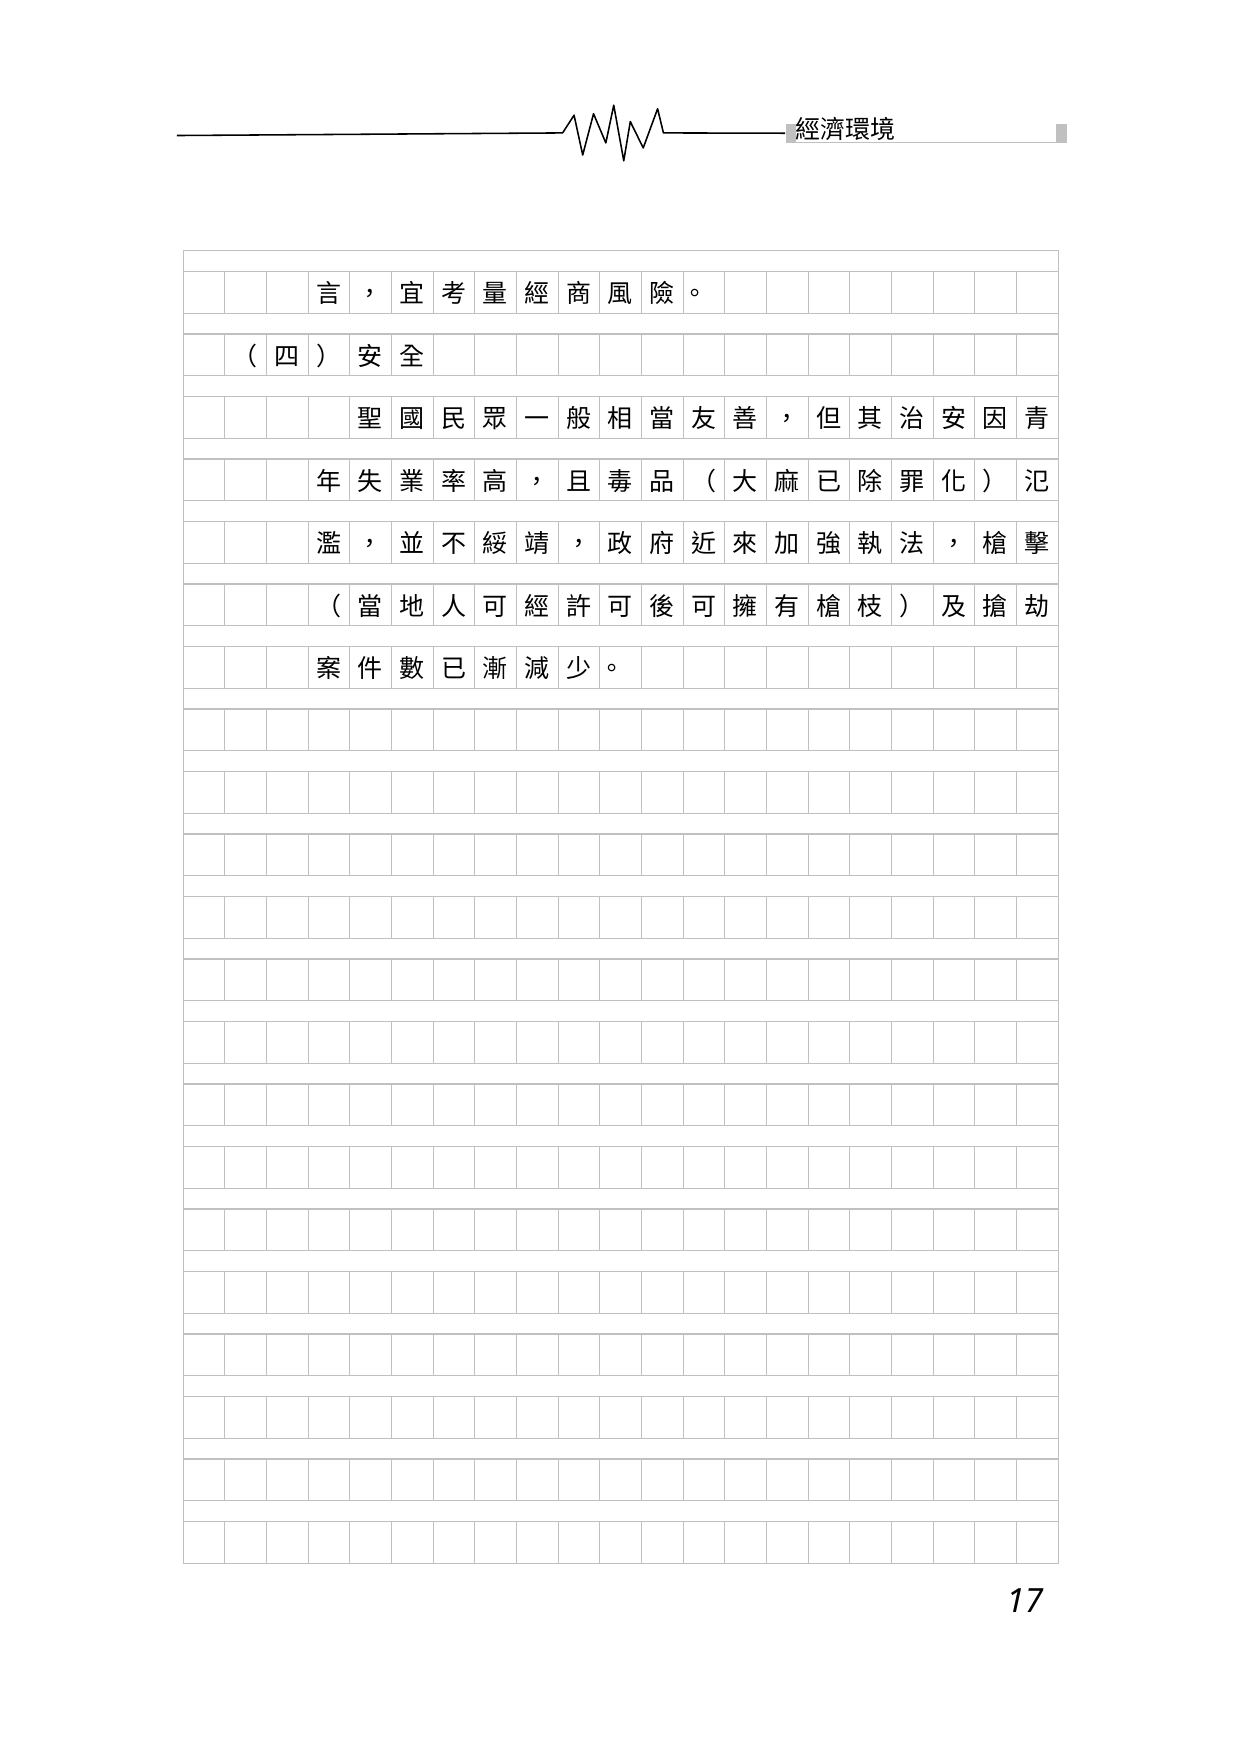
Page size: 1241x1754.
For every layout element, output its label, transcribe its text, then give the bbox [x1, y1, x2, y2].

text 聖國民眾一般相當友善，但其治安因青年失業率高，且毒品（大麻已除罪化）氾濫，並不綏靖，政府近來加強執法，槍擊（當地人可經許可後可擁有槍枝）及搶劫案件數已漸減少。 [517, 397, 558, 438]
text 聖國民眾一般相當友善，但其治安因青年失業率高，且毒品（大麻已除罪化）氾濫，並不綏靖，政府近來加強執法，槍擊（當地人可經許可後可擁有槍枝）及搶劫案件數已漸減少。 [392, 460, 433, 500]
text 聖國民眾一般相當友善，但其治安因青年失業率高，且毒品（大麻已除罪化）氾濫，並不綏靖，政府近來加強執法，槍擊（當地人可經許可後可擁有槍枝）及搶劫案件數已漸減少。 [1017, 397, 1058, 438]
text 聖國民眾一般相當友善，但其治安因青年失業率高，且毒品（大麻已除罪化）氾濫，並不綏靖，政府近來加強執法，槍擊（當地人可經許可後可擁有槍枝）及搶劫案件數已漸減少。 [725, 522, 766, 563]
text [684, 335, 724, 375]
text 聖國民眾一般相當友善，但其治安因青年失業率高，且毒品（大麻已除罪化）氾濫，並不綏靖，政府近來加強執法，槍擊（當地人可經許可後可擁有槍枝）及搶劫案件數已漸減少。 [281, 626, 1058, 646]
text 聖國民眾一般相當友善，但其治安因青年失業率高，且毒品（大麻已除罪化）氾濫，並不綏靖，政府近來加強執法，槍擊（當地人可經許可後可擁有槍枝）及搶劫案件數已漸減少。 [934, 460, 974, 500]
text 聖國民眾一般相當友善，但其治安因青年失業率高，且毒品（大麻已除罪化）氾濫，並不綏靖，政府近來加強執法，槍擊（當地人可經許可後可擁有槍枝）及搶劫案件數已漸減少。 [642, 397, 683, 438]
text 聖國民眾一般相當友善，但其治安因青年失業率高，且毒品（大麻已除罪化）氾濫，並不綏靖，政府近來加強執法，槍擊（當地人可經許可後可擁有槍枝）及搶劫案件數已漸減少。 [517, 585, 558, 625]
text 聖國民眾一般相當友善，但其治安因青年失業率高，且毒品（大麻已除罪化）氾濫，並不綏靖，政府近來加強執法，槍擊（當地人可經許可後可擁有槍枝）及搶劫案件數已漸減少。 [350, 585, 391, 625]
text 聖國民眾一般相當友善，但其治安因青年失業率高，且毒品（大麻已除罪化）氾濫，並不綏靖，政府近來加強執法，槍擊（當地人可經許可後可擁有槍枝）及搶劫案件數已漸減少。 [809, 647, 849, 688]
text [725, 335, 766, 375]
text [934, 335, 974, 375]
text [809, 335, 849, 375]
text 聖國民眾一般相當友善，但其治安因青年失業率高，且毒品（大麻已除罪化）氾濫，並不綏靖，政府近來加強執法，槍擊（當地人可經許可後可擁有槍枝）及搶劫案件數已漸減少。 [725, 647, 766, 688]
text 聖國民眾一般相當友善，但其治安因青年失業率高，且毒品（大麻已除罪化）氾濫，並不綏靖，政府近來加強執法，槍擊（當地人可經許可後可擁有槍枝）及搶劫案件數已漸減少。 [1017, 460, 1058, 500]
text 聖國民眾一般相當友善，但其治安因青年失業率高，且毒品（大麻已除罪化）氾濫，並不綏靖，政府近來加強執法，槍擊（當地人可經許可後可擁有槍枝）及搶劫案件數已漸減少。 [559, 460, 599, 500]
text 聖國民眾一般相當友善，但其治安因青年失業率高，且毒品（大麻已除罪化）氾濫，並不綏靖，政府近來加強執法，槍擊（當地人可經許可後可擁有槍枝）及搶劫案件數已漸減少。 [684, 585, 724, 625]
text 聖國民眾一般相當友善，但其治安因青年失業率高，且毒品（大麻已除罪化）氾濫，並不綏靖，政府近來加強執法，槍擊（當地人可經許可後可擁有槍枝）及搶劫案件數已漸減少。 [725, 460, 766, 500]
text [850, 335, 891, 375]
text 聖國民眾一般相當友善，但其治安因青年失業率高，且毒品（大麻已除罪化）氾濫，並不綏靖，政府近來加強執法，槍擊（當地人可經許可後可擁有槍枝）及搶劫案件數已漸減少。 [309, 397, 349, 438]
text 聖國民眾一般相當友善，但其治安因青年失業率高，且毒品（大麻已除罪化）氾濫，並不綏靖，政府近來加強執法，槍擊（當地人可經許可後可擁有槍枝）及搶劫案件數已漸減少。 [767, 460, 808, 500]
text 聖國民眾一般相當友善，但其治安因青年失業率高，且毒品（大麻已除罪化）氾濫，並不綏靖，政府近來加強執法，槍擊（當地人可經許可後可擁有槍枝）及搶劫案件數已漸減少。 [517, 647, 558, 688]
text 聖國民眾一般相當友善，但其治安因青年失業率高，且毒品（大麻已除罪化）氾濫，並不綏靖，政府近來加強執法，槍擊（當地人可經許可後可擁有槍枝）及搶劫案件數已漸減少。 [892, 460, 933, 500]
text 聖國主要產業為觀光服務業及農業，一般物價除香蕉、芋頭、椰子、可可、甘藷、樹薯、芒果、雞蛋等少數農產品及汽泡飲料、啤酒等係自產外，一切民生用品皆賴進口，價格昂貴，日常用品之價格約為美國價格之2至3倍。聖國市場經濟規模有限，復以工業基礎建設如交通、電力及通訊（在乾季時有限水之虞）仍有待改進，對外運輸成本（貨櫃及雜貨海運船期不多）高昂，技術勞工不足，設廠成本、稅負及銀行融資利率均高，對我國廠商而言，宜考量經商風險。 [281, 251, 1058, 271]
text 聖國民眾一般相當友善，但其治安因青年失業率高，且毒品（大麻已除罪化）氾濫，並不綏靖，政府近來加強執法，槍擊（當地人可經許可後可擁有槍枝）及搶劫案件數已漸減少。 [600, 585, 641, 625]
text 聖國民眾一般相當友善，但其治安因青年失業率高，且毒品（大麻已除罪化）氾濫，並不綏靖，政府近來加強執法，槍擊（當地人可經許可後可擁有槍枝）及搶劫案件數已漸減少。 [434, 397, 474, 438]
text 聖國民眾一般相當友善，但其治安因青年失業率高，且毒品（大麻已除罪化）氾濫，並不綏靖，政府近來加強執法，槍擊（當地人可經許可後可擁有槍枝）及搶劫案件數已漸減少。 [559, 522, 599, 563]
text [475, 335, 516, 375]
text 聖國民眾一般相當友善，但其治安因青年失業率高，且毒品（大麻已除罪化）氾濫，並不綏靖，政府近來加強執法，槍擊（當地人可經許可後可擁有槍枝）及搶劫案件數已漸減少。 [559, 397, 599, 438]
text 聖國民眾一般相當友善，但其治安因青年失業率高，且毒品（大麻已除罪化）氾濫，並不綏靖，政府近來加強執法，槍擊（當地人可經許可後可擁有槍枝）及搶劫案件數已漸減少。 [975, 647, 1016, 688]
text 聖國民眾一般相當友善，但其治安因青年失業率高，且毒品（大麻已除罪化）氾濫，並不綏靖，政府近來加強執法，槍擊（當地人可經許可後可擁有槍枝）及搶劫案件數已漸減少。 [392, 397, 433, 438]
text 聖國民眾一般相當友善，但其治安因青年失業率高，且毒品（大麻已除罪化）氾濫，並不綏靖，政府近來加強執法，槍擊（當地人可經許可後可擁有槍枝）及搶劫案件數已漸減少。 [475, 460, 516, 500]
text 聖國民眾一般相當友善，但其治安因青年失業率高，且毒品（大麻已除罪化）氾濫，並不綏靖，政府近來加強執法，槍擊（當地人可經許可後可擁有槍枝）及搶劫案件數已漸減少。 [281, 376, 1058, 396]
text 聖國民眾一般相當友善，但其治安因青年失業率高，且毒品（大麻已除罪化）氾濫，並不綏靖，政府近來加強執法，槍擊（當地人可經許可後可擁有槍枝）及搶劫案件數已漸減少。 [281, 564, 1058, 583]
text 聖國民眾一般相當友善，但其治安因青年失業率高，且毒品（大麻已除罪化）氾濫，並不綏靖，政府近來加強執法，槍擊（當地人可經許可後可擁有槍枝）及搶劫案件數已漸減少。 [684, 522, 724, 563]
text 聖國民眾一般相當友善，但其治安因青年失業率高，且毒品（大麻已除罪化）氾濫，並不綏靖，政府近來加強執法，槍擊（當地人可經許可後可擁有槍枝）及搶劫案件數已漸減少。 [642, 522, 683, 563]
text 聖國民眾一般相當友善，但其治安因青年失業率高，且毒品（大麻已除罪化）氾濫，並不綏靖，政府近來加強執法，槍擊（當地人可經許可後可擁有槍枝）及搶劫案件數已漸減少。 [892, 397, 933, 438]
text 聖國民眾一般相當友善，但其治安因青年失業率高，且毒品（大麻已除罪化）氾濫，並不綏靖，政府近來加強執法，槍擊（當地人可經許可後可擁有槍枝）及搶劫案件數已漸減少。 [934, 647, 974, 688]
text 聖國民眾一般相當友善，但其治安因青年失業率高，且毒品（大麻已除罪化）氾濫，並不綏靖，政府近來加強執法，槍擊（當地人可經許可後可擁有槍枝）及搶劫案件數已漸減少。 [892, 585, 933, 625]
text [517, 335, 558, 375]
text 聖國民眾一般相當友善，但其治安因青年失業率高，且毒品（大麻已除罪化）氾濫，並不綏靖，政府近來加強執法，槍擊（當地人可經許可後可擁有槍枝）及搶劫案件數已漸減少。 [517, 460, 558, 500]
text 聖國民眾一般相當友善，但其治安因青年失業率高，且毒品（大麻已除罪化）氾濫，並不綏靖，政府近來加強執法，槍擊（當地人可經許可後可擁有槍枝）及搶劫案件數已漸減少。 [309, 585, 349, 625]
text 聖國民眾一般相當友善，但其治安因青年失業率高，且毒品（大麻已除罪化）氾濫，並不綏靖，政府近來加強執法，槍擊（當地人可經許可後可擁有槍枝）及搶劫案件數已漸減少。 [934, 397, 974, 438]
text 聖國民眾一般相當友善，但其治安因青年失業率高，且毒品（大麻已除罪化）氾濫，並不綏靖，政府近來加強執法，槍擊（當地人可經許可後可擁有槍枝）及搶劫案件數已漸減少。 [850, 585, 891, 625]
text 聖國民眾一般相當友善，但其治安因青年失業率高，且毒品（大麻已除罪化）氾濫，並不綏靖，政府近來加強執法，槍擊（當地人可經許可後可擁有槍枝）及搶劫案件數已漸減少。 [725, 585, 766, 625]
text 聖國民眾一般相當友善，但其治安因青年失業率高，且毒品（大麻已除罪化）氾濫，並不綏靖，政府近來加強執法，槍擊（當地人可經許可後可擁有槍枝）及搶劫案件數已漸減少。 [1017, 585, 1058, 625]
text 聖國民眾一般相當友善，但其治安因青年失業率高，且毒品（大麻已除罪化）氾濫，並不綏靖，政府近來加強執法，槍擊（當地人可經許可後可擁有槍枝）及搶劫案件數已漸減少。 [1017, 522, 1058, 563]
text 聖國民眾一般相當友善，但其治安因青年失業率高，且毒品（大麻已除罪化）氾濫，並不綏靖，政府近來加強執法，槍擊（當地人可經許可後可擁有槍枝）及搶劫案件數已漸減少。 [434, 460, 474, 500]
text 聖國民眾一般相當友善，但其治安因青年失業率高，且毒品（大麻已除罪化）氾濫，並不綏靖，政府近來加強執法，槍擊（當地人可經許可後可擁有槍枝）及搶劫案件數已漸減少。 [392, 585, 433, 625]
text 聖國民眾一般相當友善，但其治安因青年失業率高，且毒品（大麻已除罪化）氾濫，並不綏靖，政府近來加強執法，槍擊（當地人可經許可後可擁有槍枝）及搶劫案件數已漸減少。 [809, 460, 849, 500]
text [207, 335, 224, 375]
text 聖國民眾一般相當友善，但其治安因青年失業率高，且毒品（大麻已除罪化）氾濫，並不綏靖，政府近來加強執法，槍擊（當地人可經許可後可擁有槍枝）及搶劫案件數已漸減少。 [434, 585, 474, 625]
text 聖國民眾一般相當友善，但其治安因青年失業率高，且毒品（大麻已除罪化）氾濫，並不綏靖，政府近來加強執法，槍擊（當地人可經許可後可擁有槍枝）及搶劫案件數已漸減少。 [600, 522, 641, 563]
text 聖國民眾一般相當友善，但其治安因青年失業率高，且毒品（大麻已除罪化）氾濫，並不綏靖，政府近來加強執法，槍擊（當地人可經許可後可擁有槍枝）及搶劫案件數已漸減少。 [475, 397, 516, 438]
text [434, 335, 474, 375]
text 聖國民眾一般相當友善，但其治安因青年失業率高，且毒品（大麻已除罪化）氾濫，並不綏靖，政府近來加強執法，槍擊（當地人可經許可後可擁有槍枝）及搶劫案件數已漸減少。 [767, 397, 808, 438]
text 聖國民眾一般相當友善，但其治安因青年失業率高，且毒品（大麻已除罪化）氾濫，並不綏靖，政府近來加強執法，槍擊（當地人可經許可後可擁有槍枝）及搶劫案件數已漸減少。 [975, 522, 1016, 563]
text 聖國民眾一般相當友善，但其治安因青年失業率高，且毒品（大麻已除罪化）氾濫，並不綏靖，政府近來加強執法，槍擊（當地人可經許可後可擁有槍枝）及搶劫案件數已漸減少。 [475, 647, 516, 688]
text 聖國民眾一般相當友善，但其治安因青年失業率高，且毒品（大麻已除罪化）氾濫，並不綏靖，政府近來加強執法，槍擊（當地人可經許可後可擁有槍枝）及搶劫案件數已漸減少。 [350, 647, 391, 688]
text （ [225, 335, 266, 375]
text 聖國民眾一般相當友善，但其治安因青年失業率高，且毒品（大麻已除罪化）氾濫，並不綏靖，政府近來加強執法，槍擊（當地人可經許可後可擁有槍枝）及搶劫案件數已漸減少。 [559, 647, 599, 688]
text 聖國民眾一般相當友善，但其治安因青年失業率高，且毒品（大麻已除罪化）氾濫，並不綏靖，政府近來加強執法，槍擊（當地人可經許可後可擁有槍枝）及搶劫案件數已漸減少。 [281, 439, 1058, 458]
text 聖國民眾一般相當友善，但其治安因青年失業率高，且毒品（大麻已除罪化）氾濫，並不綏靖，政府近來加強執法，槍擊（當地人可經許可後可擁有槍枝）及搶劫案件數已漸減少。 [684, 397, 724, 438]
text 聖國民眾一般相當友善，但其治安因青年失業率高，且毒品（大麻已除罪化）氾濫，並不綏靖，政府近來加強執法，槍擊（當地人可經許可後可擁有槍枝）及搶劫案件數已漸減少。 [892, 522, 933, 563]
text 聖國民眾一般相當友善，但其治安因青年失業率高，且毒品（大麻已除罪化）氾濫，並不綏靖，政府近來加強執法，槍擊（當地人可經許可後可擁有槍枝）及搶劫案件數已漸減少。 [809, 585, 849, 625]
text 聖國民眾一般相當友善，但其治安因青年失業率高，且毒品（大麻已除罪化）氾濫，並不綏靖，政府近來加強執法，槍擊（當地人可經許可後可擁有槍枝）及搶劫案件數已漸減少。 [850, 460, 891, 500]
text [600, 335, 641, 375]
text 聖國民眾一般相當友善，但其治安因青年失業率高，且毒品（大麻已除罪化）氾濫，並不綏靖，政府近來加強執法，槍擊（當地人可經許可後可擁有槍枝）及搶劫案件數已漸減少。 [392, 522, 433, 563]
text 聖國民眾一般相當友善，但其治安因青年失業率高，且毒品（大麻已除罪化）氾濫，並不綏靖，政府近來加強執法，槍擊（當地人可經許可後可擁有槍枝）及搶劫案件數已漸減少。 [475, 522, 516, 563]
text 聖國民眾一般相當友善，但其治安因青年失業率高，且毒品（大麻已除罪化）氾濫，並不綏靖，政府近來加強執法，槍擊（當地人可經許可後可擁有槍枝）及搶劫案件數已漸減少。 [350, 460, 391, 500]
text 全 [392, 335, 433, 375]
text 聖國民眾一般相當友善，但其治安因青年失業率高，且毒品（大麻已除罪化）氾濫，並不綏靖，政府近來加強執法，槍擊（當地人可經許可後可擁有槍枝）及搶劫案件數已漸減少。 [975, 460, 1016, 500]
text [975, 335, 1016, 375]
text 四 [267, 335, 308, 375]
text 聖國民眾一般相當友善，但其治安因青年失業率高，且毒品（大麻已除罪化）氾濫，並不綏靖，政府近來加強執法，槍擊（當地人可經許可後可擁有槍枝）及搶劫案件數已漸減少。 [975, 585, 1016, 625]
text 聖國民眾一般相當友善，但其治安因青年失業率高，且毒品（大麻已除罪化）氾濫，並不綏靖，政府近來加強執法，槍擊（當地人可經許可後可擁有槍枝）及搶劫案件數已漸減少。 [850, 647, 891, 688]
text 聖國民眾一般相當友善，但其治安因青年失業率高，且毒品（大麻已除罪化）氾濫，並不綏靖，政府近來加強執法，槍擊（當地人可經許可後可擁有槍枝）及搶劫案件數已漸減少。 [684, 460, 724, 500]
text 聖國民眾一般相當友善，但其治安因青年失業率高，且毒品（大麻已除罪化）氾濫，並不綏靖，政府近來加強執法，槍擊（當地人可經許可後可擁有槍枝）及搶劫案件數已漸減少。 [434, 522, 474, 563]
text 聖國民眾一般相當友善，但其治安因青年失業率高，且毒品（大麻已除罪化）氾濫，並不綏靖，政府近來加強執法，槍擊（當地人可經許可後可擁有槍枝）及搶劫案件數已漸減少。 [892, 647, 933, 688]
text 聖國民眾一般相當友善，但其治安因青年失業率高，且毒品（大麻已除罪化）氾濫，並不綏靖，政府近來加強執法，槍擊（當地人可經許可後可擁有槍枝）及搶劫案件數已漸減少。 [975, 397, 1016, 438]
text [559, 335, 599, 375]
text 聖國民眾一般相當友善，但其治安因青年失業率高，且毒品（大麻已除罪化）氾濫，並不綏靖，政府近來加強執法，槍擊（當地人可經許可後可擁有槍枝）及搶劫案件數已漸減少。 [767, 522, 808, 563]
text 聖國民眾一般相當友善，但其治安因青年失業率高，且毒品（大麻已除罪化）氾濫，並不綏靖，政府近來加強執法，槍擊（當地人可經許可後可擁有槍枝）及搶劫案件數已漸減少。 [725, 397, 766, 438]
text 聖國民眾一般相當友善，但其治安因青年失業率高，且毒品（大麻已除罪化）氾濫，並不綏靖，政府近來加強執法，槍擊（當地人可經許可後可擁有槍枝）及搶劫案件數已漸減少。 [767, 585, 808, 625]
text 聖國民眾一般相當友善，但其治安因青年失業率高，且毒品（大麻已除罪化）氾濫，並不綏靖，政府近來加強執法，槍擊（當地人可經許可後可擁有槍枝）及搶劫案件數已漸減少。 [642, 460, 683, 500]
text 聖國民眾一般相當友善，但其治安因青年失業率高，且毒品（大麻已除罪化）氾濫，並不綏靖，政府近來加強執法，槍擊（當地人可經許可後可擁有槍枝）及搶劫案件數已漸減少。 [600, 397, 641, 438]
text [207, 314, 1058, 333]
text 聖國民眾一般相當友善，但其治安因青年失業率高，且毒品（大麻已除罪化）氾濫，並不綏靖，政府近來加強執法，槍擊（當地人可經許可後可擁有槍枝）及搶劫案件數已漸減少。 [600, 647, 641, 688]
text 聖國民眾一般相當友善，但其治安因青年失業率高，且毒品（大麻已除罪化）氾濫，並不綏靖，政府近來加強執法，槍擊（當地人可經許可後可擁有槍枝）及搶劫案件數已漸減少。 [281, 501, 1058, 521]
text [642, 335, 683, 375]
text [767, 335, 808, 375]
text 聖國民眾一般相當友善，但其治安因青年失業率高，且毒品（大麻已除罪化）氾濫，並不綏靖，政府近來加強執法，槍擊（當地人可經許可後可擁有槍枝）及搶劫案件數已漸減少。 [1017, 647, 1058, 688]
text 聖國民眾一般相當友善，但其治安因青年失業率高，且毒品（大麻已除罪化）氾濫，並不綏靖，政府近來加強執法，槍擊（當地人可經許可後可擁有槍枝）及搶劫案件數已漸減少。 [309, 460, 349, 500]
text 聖國民眾一般相當友善，但其治安因青年失業率高，且毒品（大麻已除罪化）氾濫，並不綏靖，政府近來加強執法，槍擊（當地人可經許可後可擁有槍枝）及搶劫案件數已漸減少。 [559, 585, 599, 625]
text 聖國民眾一般相當友善，但其治安因青年失業率高，且毒品（大麻已除罪化）氾濫，並不綏靖，政府近來加強執法，槍擊（當地人可經許可後可擁有槍枝）及搶劫案件數已漸減少。 [600, 460, 641, 500]
text ） [309, 335, 349, 375]
text 聖國民眾一般相當友善，但其治安因青年失業率高，且毒品（大麻已除罪化）氾濫，並不綏靖，政府近來加強執法，槍擊（當地人可經許可後可擁有槍枝）及搶劫案件數已漸減少。 [684, 647, 724, 688]
text 聖國民眾一般相當友善，但其治安因青年失業率高，且毒品（大麻已除罪化）氾濫，並不綏靖，政府近來加強執法，槍擊（當地人可經許可後可擁有槍枝）及搶劫案件數已漸減少。 [767, 647, 808, 688]
text 聖國民眾一般相當友善，但其治安因青年失業率高，且毒品（大麻已除罪化）氾濫，並不綏靖，政府近來加強執法，槍擊（當地人可經許可後可擁有槍枝）及搶劫案件數已漸減少。 [934, 585, 974, 625]
text 聖國民眾一般相當友善，但其治安因青年失業率高，且毒品（大麻已除罪化）氾濫，並不綏靖，政府近來加強執法，槍擊（當地人可經許可後可擁有槍枝）及搶劫案件數已漸減少。 [642, 647, 683, 688]
text 聖國民眾一般相當友善，但其治安因青年失業率高，且毒品（大麻已除罪化）氾濫，並不綏靖，政府近來加強執法，槍擊（當地人可經許可後可擁有槍枝）及搶劫案件數已漸減少。 [642, 585, 683, 625]
text [892, 335, 933, 375]
text 安 [350, 335, 391, 375]
text 聖國民眾一般相當友善，但其治安因青年失業率高，且毒品（大麻已除罪化）氾濫，並不綏靖，政府近來加強執法，槍擊（當地人可經許可後可擁有槍枝）及搶劫案件數已漸減少。 [350, 397, 391, 438]
text 聖國民眾一般相當友善，但其治安因青年失業率高，且毒品（大麻已除罪化）氾濫，並不綏靖，政府近來加強執法，槍擊（當地人可經許可後可擁有槍枝）及搶劫案件數已漸減少。 [475, 585, 516, 625]
text 聖國民眾一般相當友善，但其治安因青年失業率高，且毒品（大麻已除罪化）氾濫，並不綏靖，政府近來加強執法，槍擊（當地人可經許可後可擁有槍枝）及搶劫案件數已漸減少。 [309, 522, 349, 563]
text 聖國民眾一般相當友善，但其治安因青年失業率高，且毒品（大麻已除罪化）氾濫，並不綏靖，政府近來加強執法，槍擊（當地人可經許可後可擁有槍枝）及搶劫案件數已漸減少。 [850, 397, 891, 438]
text 聖國民眾一般相當友善，但其治安因青年失業率高，且毒品（大麻已除罪化）氾濫，並不綏靖，政府近來加強執法，槍擊（當地人可經許可後可擁有槍枝）及搶劫案件數已漸減少。 [350, 522, 391, 563]
text 聖國民眾一般相當友善，但其治安因青年失業率高，且毒品（大麻已除罪化）氾濫，並不綏靖，政府近來加強執法，槍擊（當地人可經許可後可擁有槍枝）及搶劫案件數已漸減少。 [809, 522, 849, 563]
text 聖國民眾一般相當友善，但其治安因青年失業率高，且毒品（大麻已除罪化）氾濫，並不綏靖，政府近來加強執法，槍擊（當地人可經許可後可擁有槍枝）及搶劫案件數已漸減少。 [934, 522, 974, 563]
text 聖國民眾一般相當友善，但其治安因青年失業率高，且毒品（大麻已除罪化）氾濫，並不綏靖，政府近來加強執法，槍擊（當地人可經許可後可擁有槍枝）及搶劫案件數已漸減少。 [850, 522, 891, 563]
text 聖國民眾一般相當友善，但其治安因青年失業率高，且毒品（大麻已除罪化）氾濫，並不綏靖，政府近來加強執法，槍擊（當地人可經許可後可擁有槍枝）及搶劫案件數已漸減少。 [517, 522, 558, 563]
text 聖國民眾一般相當友善，但其治安因青年失業率高，且毒品（大麻已除罪化）氾濫，並不綏靖，政府近來加強執法，槍擊（當地人可經許可後可擁有槍枝）及搶劫案件數已漸減少。 [309, 647, 349, 688]
text [1017, 335, 1058, 375]
text 聖國民眾一般相當友善，但其治安因青年失業率高，且毒品（大麻已除罪化）氾濫，並不綏靖，政府近來加強執法，槍擊（當地人可經許可後可擁有槍枝）及搶劫案件數已漸減少。 [434, 647, 474, 688]
text 聖國民眾一般相當友善，但其治安因青年失業率高，且毒品（大麻已除罪化）氾濫，並不綏靖，政府近來加強執法，槍擊（當地人可經許可後可擁有槍枝）及搶劫案件數已漸減少。 [809, 397, 849, 438]
text 聖國民眾一般相當友善，但其治安因青年失業率高，且毒品（大麻已除罪化）氾濫，並不綏靖，政府近來加強執法，槍擊（當地人可經許可後可擁有槍枝）及搶劫案件數已漸減少。 [392, 647, 433, 688]
